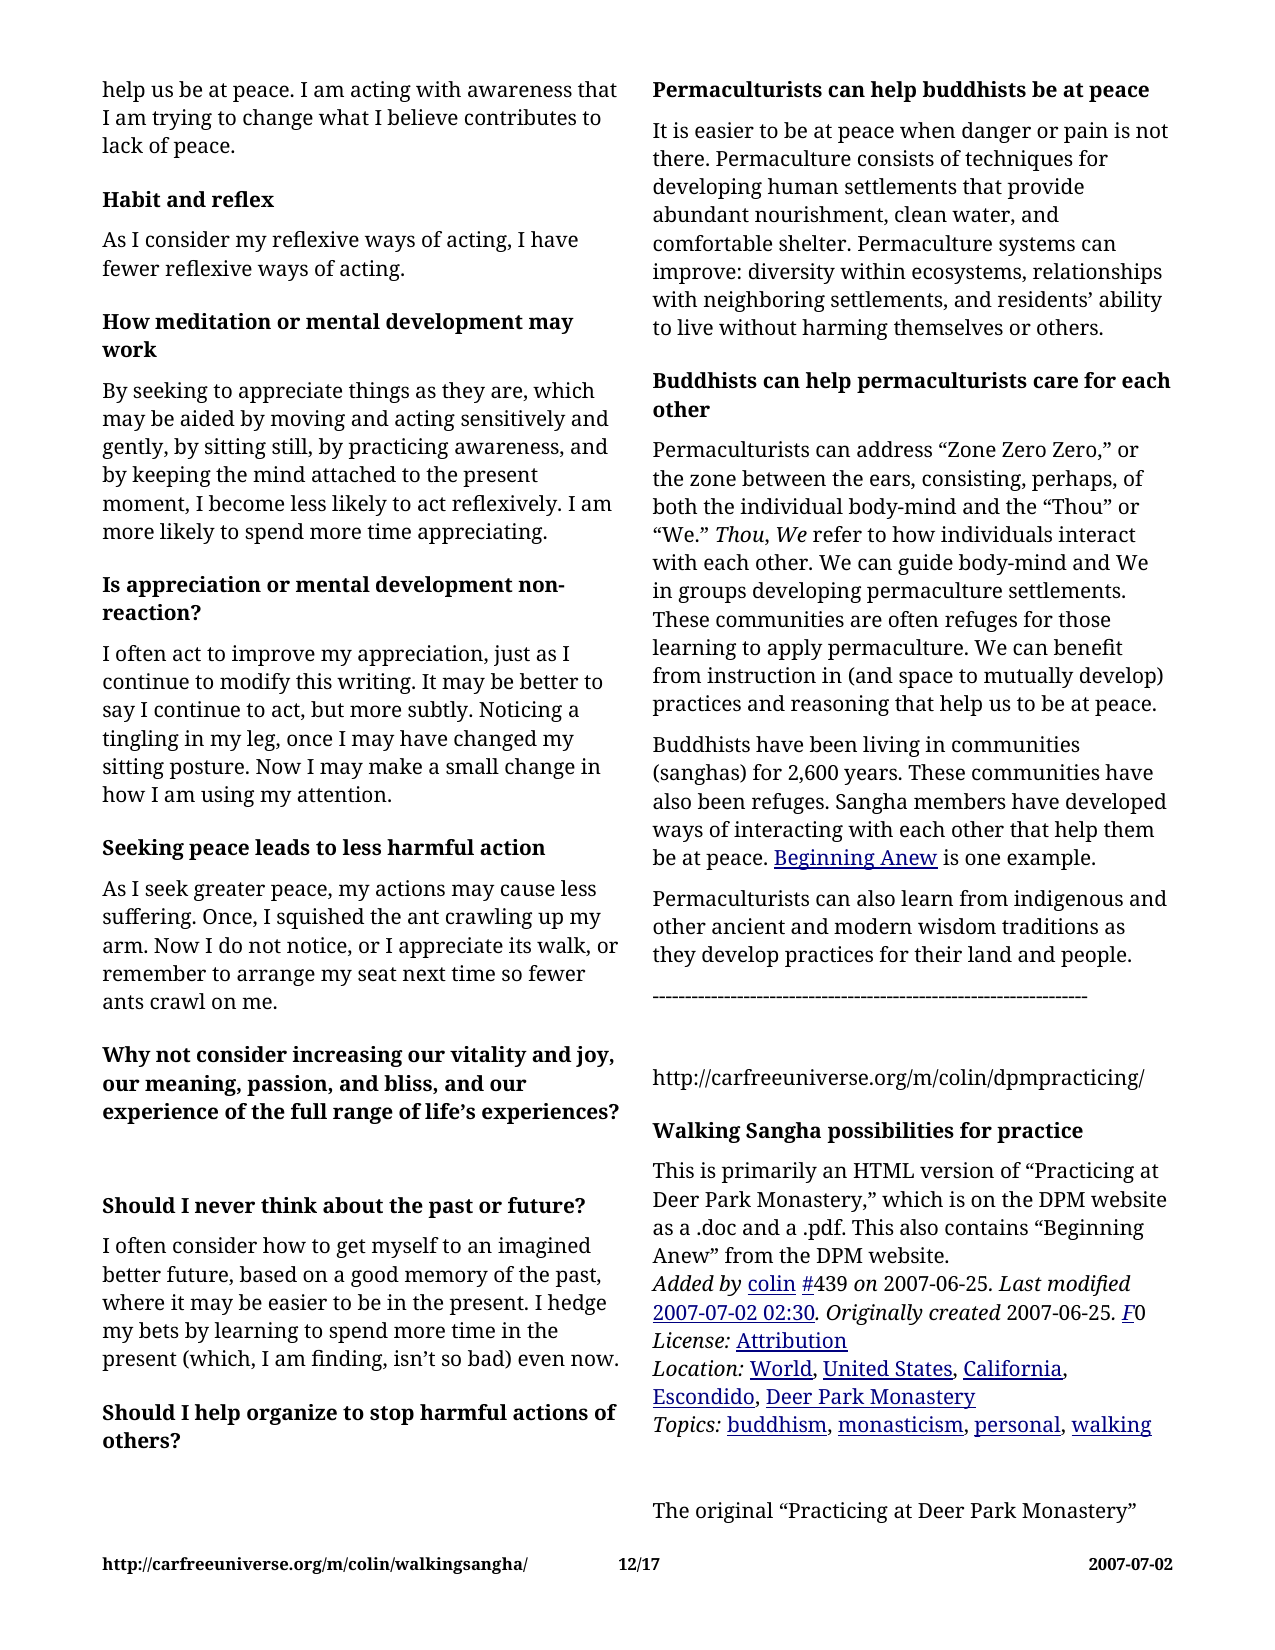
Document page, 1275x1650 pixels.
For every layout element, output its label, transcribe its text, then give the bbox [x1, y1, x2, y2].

text It is easier to be at peace when danger or pain is not there. Permaculture consists of techniques for developing human settlements that provide abundant nourishment, clean water, and comfortable shelter. Permaculture systems can improve: diversity within ecosystems, relationships with neighboring settlements, and residents’ ability to live without harming themselves or others. [652, 116, 1173, 342]
text The original “Practicing at Deer Park Monastery” [652, 1497, 1173, 1525]
text help us be at peace. I am acting with awareness that I am trying to change what I believe contributes to lack of peace. [102, 75, 622, 160]
text As I consider my reflexive ways of acting, I have fewer reflexive ways of acting. [102, 225, 622, 282]
text Added by colin #439 on 2007-06-25. Last modified 2007-07-02 02:30. Originally created 2007-06-25. F0 License: Attribution Location: World, United States, California, Escondido, Deer Park Monastery Topics: buddhism, monasticism, personal, walking [652, 1269, 1173, 1439]
text As I seek greater peace, my actions may cause less suffering. Once, I squished the ant crawling up my arm. Now I do not notice, or I appreciate its walk, or remember to arrange my seat next time so fewer ants crawl on me. [102, 874, 622, 1015]
subtitle Habit and reflex [102, 185, 622, 213]
text http://carfreeuniverse.org/m/colin/dpmpracticing/ [652, 1063, 1173, 1091]
text This is primarily an HTML version of “Practicing at Deer Park Monastery,” which is on the DPM website as a .doc and a .pdf. This also contains “Beginning Anew” from the DPM website. [652, 1157, 1173, 1269]
subtitle Is appreciation or mental development non-reaction? [102, 570, 622, 627]
subtitle How meditation or mental development may work [102, 307, 622, 363]
text I often consider how to get myself to an imagined better future, based on a good memory of the past, where it may be easier to be in the present. I hedge my bets by learning to spend more time in the present (which, I am finding, isn’t so bad) even now. [102, 1232, 622, 1373]
subtitle Permaculturists can help buddhists be at peace [652, 75, 1173, 103]
subtitle Buddhists can help permaculturists care for each other [652, 367, 1173, 423]
subtitle Why not consider increasing our vitality and joy, our meaning, passion, and bliss, and our experience of the full range of life’s experiences? [102, 1040, 622, 1125]
text ------------------------------------------------------------------- [652, 981, 1173, 1009]
subtitle Should I help organize to stop harmful actions of others? [102, 1398, 622, 1454]
text Buddhists have been living in communities (sanghas) for 2,600 years. These communities have also been refuges. Sangha members have developed ways of interacting with each other that help them be at peace. Beginning Anew is one example. [652, 730, 1173, 871]
subtitle Seeking peace leads to less harmful action [102, 833, 622, 862]
text By seeking to appreciate things as they are, which may be aided by moving and acting sensitively and gently, by sitting still, by practicing awareness, and by keeping the mind attached to the present moment, I become less likely to act reflexively. I am more likely to spend more time appreciating. [102, 376, 622, 545]
subtitle Should I never think about the past or future? [102, 1191, 622, 1219]
text I often act to improve my appreciation, just as I continue to modify this writing. It may be better to say I continue to act, but more subtly. Noticing a tingling in my leg, once I may have changed my sitting posture. Now I may make a small change in how I am using my attention. [102, 639, 622, 808]
text Permaculturists can also learn from indigenous and other ancient and modern wisdom traditions as they develop practices for their land and people. [652, 884, 1173, 969]
text Permaculturists can address “Zone Zero Zero,” or the zone between the ears, consisting, perhaps, of both the individual body-mind and the “Thou” or “We.” Thou, We refer to how individuals interact with each other. We can guide body-mind and We in groups developing permaculture settlements. These communities are often refuges for those learning to apply permaculture. We can benefit from instruction in (and space to mutually develop) practices and reasoning that help us to be at peace. [652, 436, 1173, 718]
subtitle Walking Sangha possibilities for practice [652, 1116, 1173, 1144]
